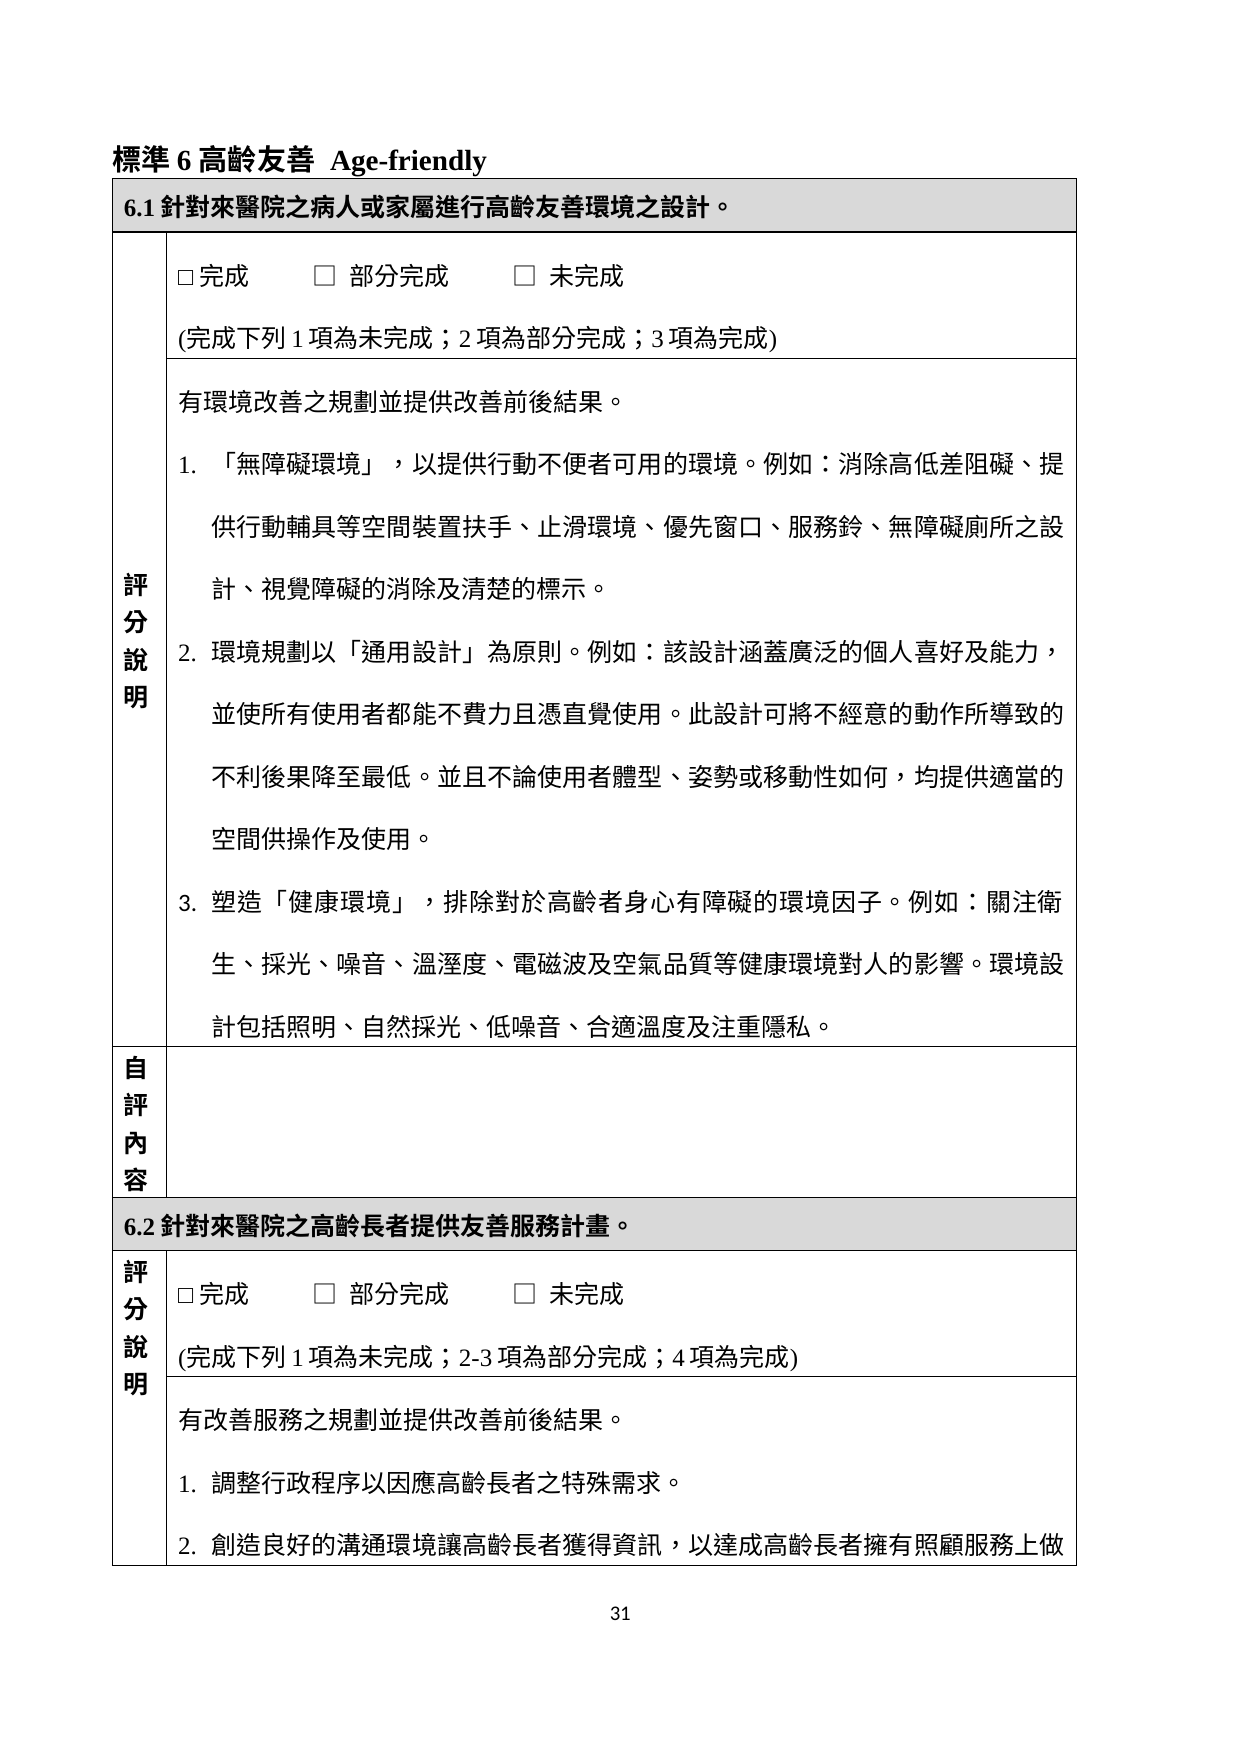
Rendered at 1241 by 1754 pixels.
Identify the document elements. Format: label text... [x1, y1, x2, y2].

table_cell 評分說明 [113, 1251, 166, 1565]
table_cell □ 完成 □ 部分完成 □ 未完成 (完成下列1項為未完成；2項為部分完成；3項為完成) [167, 233, 1076, 357]
table_cell 有環境改善之規劃並提供改善前後結果。 「無障礙環境」，以提供行動不便者可用的環境。例如：消除高低差阻礙、提供行動輔具等空間裝置扶手、止滑環境、優先窗口、服務鈴、無障礙廁所之設計、視覺障礙的消除及清楚的標示。 環境規劃以「通用設計」為原則。例如：該設計涵蓋廣泛的個人喜好及能力，並使所有使用者都能不費力且憑直覺使用。此設計可將不經意的動作所導致的不利後果降至最低。並且不論使用者體型、姿勢或移動性如何，均提供適當的空間供操作及使用。 塑造「健康環境」，排除對於高齡者身心有障礙的環境因子。例如：關注衛生、採光、噪音、溫溼度、電磁波及空氣品質等健康環境對人的影響。環境設計包括照明、自然採光、低噪音、合適溫度及注重隱私。 [167, 359, 1076, 1046]
table_cell 6.2針對來醫院之高齡長者提供友善服務計畫。 [113, 1198, 1076, 1250]
table_cell 評 分說明 [113, 233, 166, 1046]
table_cell □ 完成 □ 部分完成 □ 未完成 (完成下列1項為未完成；2-3項為部分完成；4項為完成) [167, 1251, 1076, 1376]
table_cell [167, 1047, 1076, 1197]
table_header 6.1針對來醫院之病人或家屬進行高齡友善環境之設計。 [113, 179, 1076, 231]
text 標準6 高齡友善 Age-friendly [112, 136, 1128, 178]
table_cell 有改善服務之規劃並提供改善前後結果。 調整行政程序以因應高齡長者之特殊需求。 創造良好的溝通環境讓高齡長者獲得資訊，以達成高齡長者擁有照顧服務上做決定的能力與權利。 發現有經濟困難的高齡長者予以協助或轉介使其獲得適當的照護並紀錄及追蹤。 4.具備有志工服務計畫協助高齡長者，並具體實行。 [167, 1377, 1076, 1565]
table_cell 自評內容 [113, 1047, 166, 1197]
